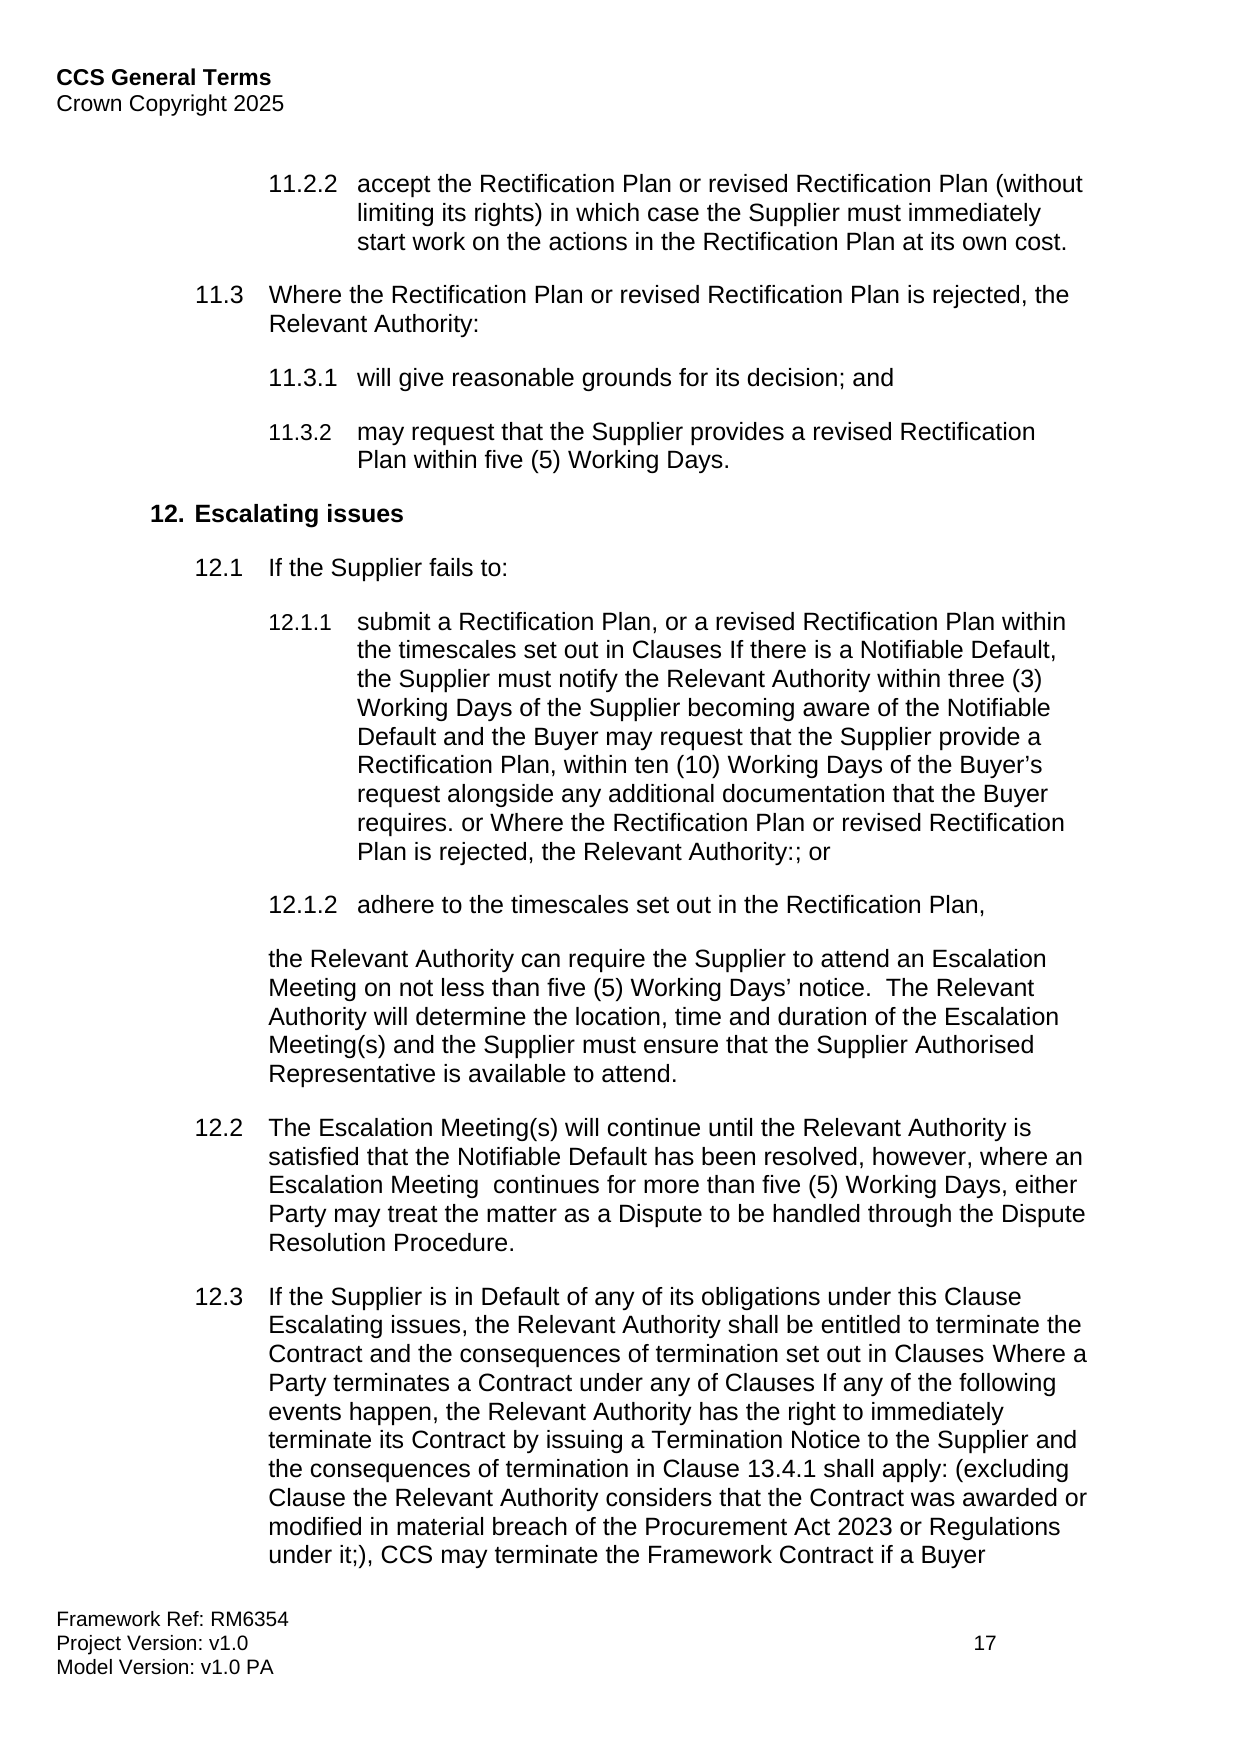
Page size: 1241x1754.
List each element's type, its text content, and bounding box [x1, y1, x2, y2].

text the Relevant Authority can require the Supplier to attend an Escalation Meeting on not less than five (5) Working Days’ notice. The Relevant Authority will determine the location, time and duration of the Escalation Meeting(s) and the Supplier must ensure that the Supplier Authorised Representative is available to attend. [268, 944, 1090, 1088]
list accept the Rectification Plan or revised Rectification Plan (without limiting its rights) in which case the Supplier must immediately start work on the actions in the Rectification Plan at its own cost. [268, 169, 1090, 256]
list If the Supplier is in Default of any of its obligations under this Clause 12, the Relevant Authority shall be entitled to terminate the Contract and the consequences of termination set out in Clauses 13.4.1 shall apply as if the Contract were terminated under Clause 13.3. [194, 1282, 1090, 1569]
list adhere to the timescales set out in the Rectification Plan, [268, 891, 1090, 919]
list Where the Rectification Plan or revised Rectification Plan is rejected, the Relevant Authority: [195, 281, 1090, 338]
list submit a Rectification Plan, or a revised Rectification Plan within the timescales set out in Clauses 11.1 or 11.3; or [268, 607, 1090, 866]
list may request that the Supplier provides a revised Rectification Plan within five (5) Working Days. [268, 417, 1090, 474]
list If the Supplier fails to: [194, 553, 1090, 582]
list will give reasonable grounds for its decision; and [268, 363, 1090, 392]
list Escalating issues [150, 499, 1090, 528]
list The Escalation Meeting(s) will continue until the Relevant Authority is satisfied that the Notifiable Default has been resolved, however, where an Escalation Meeting continues for more than five (5) Working Days, either Party may treat the matter as a Dispute to be handled through the Dispute Resolution Procedure. [194, 1113, 1090, 1257]
